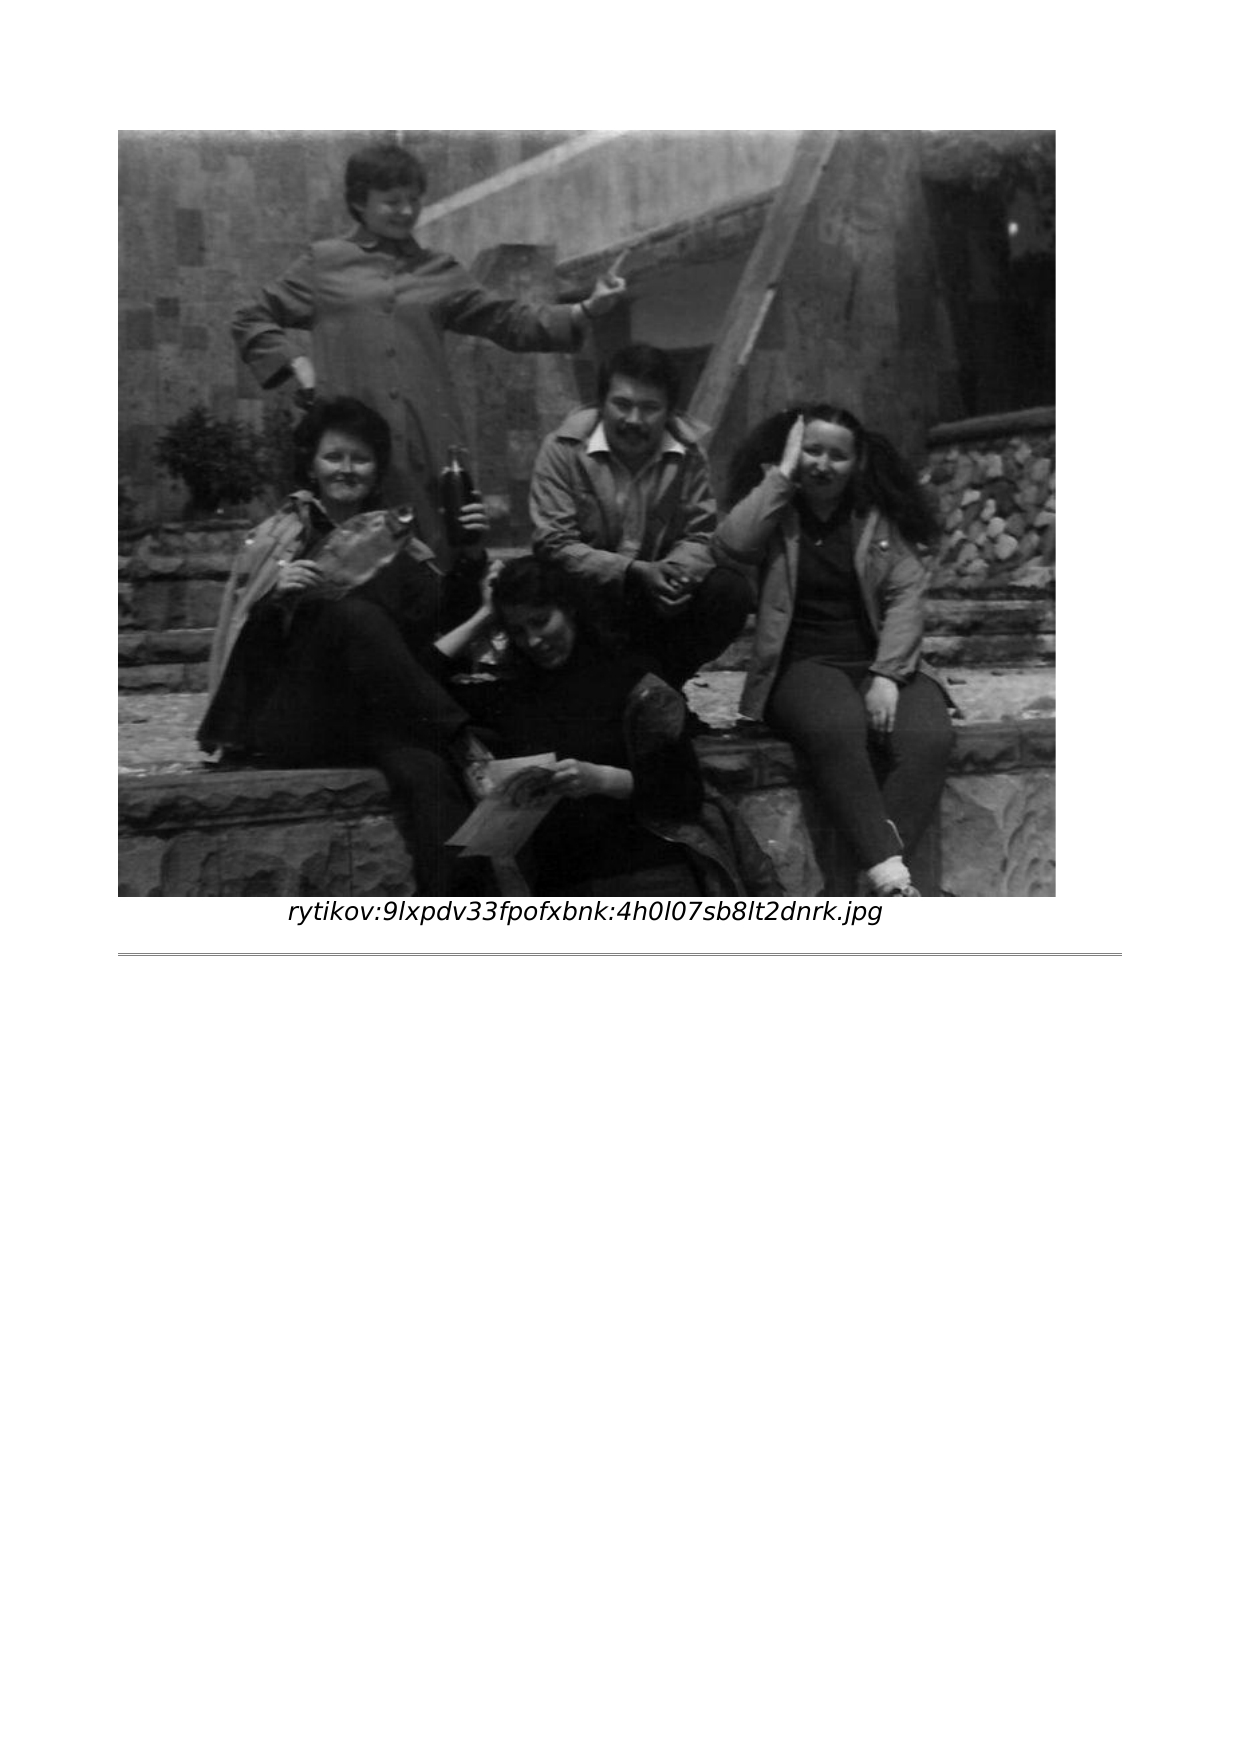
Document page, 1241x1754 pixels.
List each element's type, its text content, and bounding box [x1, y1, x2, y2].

picture [118, 130, 1056, 897]
text rytikov:9lxpdv33fpofxbnk:4h0l07sb8lt2dnrk.jpg [118, 897, 1056, 926]
